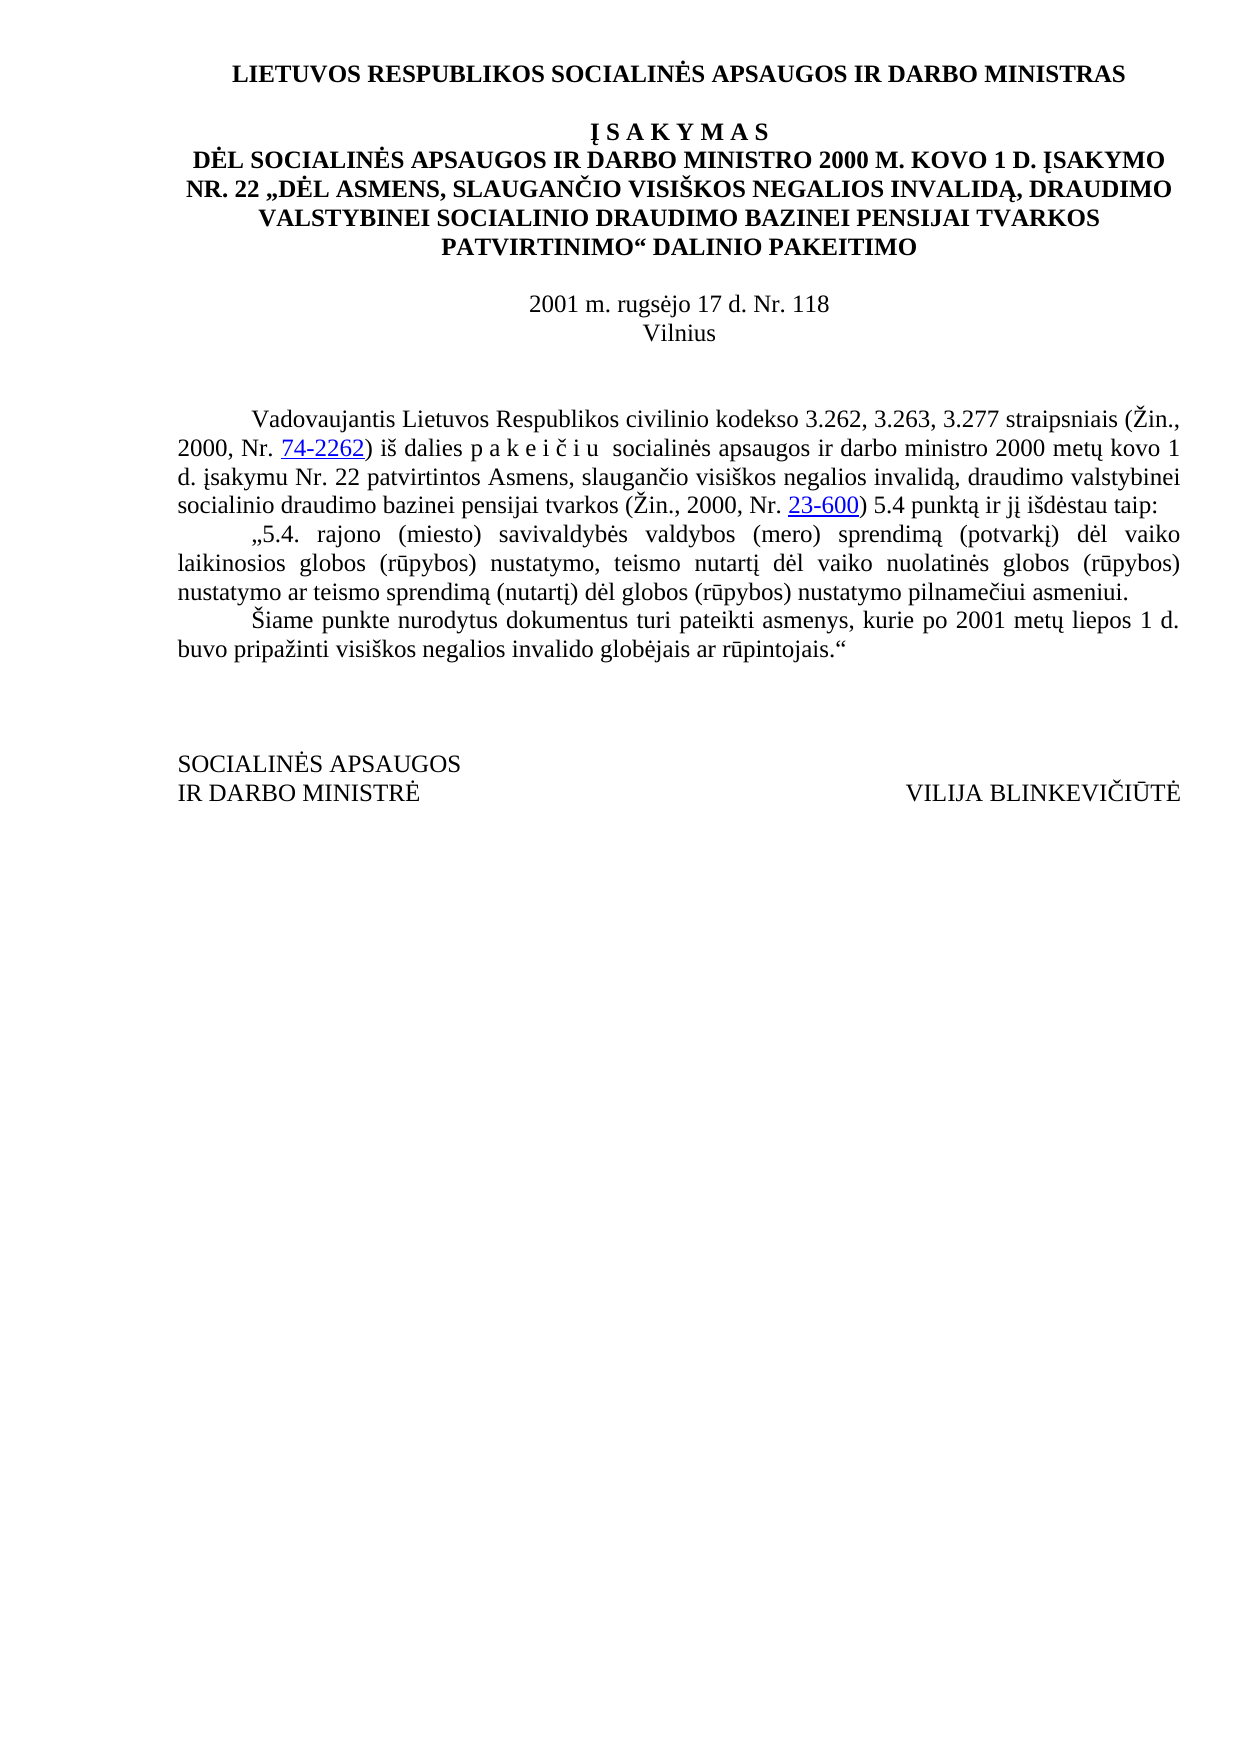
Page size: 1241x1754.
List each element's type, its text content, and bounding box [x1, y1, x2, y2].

text LIETUVOS RESPUBLIKOS SOCIALINĖS APSAUGOS IR DARBO MINISTRAS [177, 59, 1181, 88]
text Vadovaujantis Lietuvos Respublikos civilinio kodekso 3.262, 3.263, 3.277 straipsniais (Žin., 2000, Nr. 74-2262) iš dalies pakeičiu socialinės apsaugos ir darbo ministro 2000 metų kovo 1 d. įsakymu Nr. 22 patvirtintos Asmens, slaugančio visiškos negalios invalidą, draudimo valstybinei socialinio draudimo bazinei pensijai tvarkos (Žin., 2000, Nr. 23-600) 5.4 punktą ir jį išdėstau taip: [177, 404, 1181, 519]
text 2001 m. rugsėjo 17 d. Nr. 118 [177, 289, 1181, 318]
text „5.4. rajono (miesto) savivaldybės valdybos (mero) sprendimą (potvarkį) dėl vaiko laikinosios globos (rūpybos) nustatymo, teismo nutartį dėl vaiko nuolatinės globos (rūpybos) nustatymo ar teismo sprendimą (nutartį) dėl globos (rūpybos) nustatymo pilnamečiui asmeniui. [177, 519, 1181, 605]
text Į S A K Y M A S [177, 117, 1181, 145]
text SOCIALINĖS APSAUGOS [177, 749, 1181, 778]
text Vilnius [177, 318, 1181, 347]
text Šiame punkte nurodytus dokumentus turi pateikti asmenys, kurie po 2001 metų liepos 1 d. buvo pripažinti visiškos negalios invalido globėjais ar rūpintojais.“ [177, 605, 1181, 663]
text DĖL SOCIALINĖS APSAUGOS IR DARBO MINISTRO 2000 M. KOVO 1 D. ĮSAKYMO NR. 22 „DĖL ASMENS, SLAUGANČIO VISIŠKOS NEGALIOS INVALIDĄ, DRAUDIMO VALSTYBINEI SOCIALINIO DRAUDIMO BAZINEI PENSIJAI TVARKOS PATVIRTINIMO“ DALINIO PAKEITIMO [177, 145, 1181, 260]
text IR DARBO MINISTRĖ VILIJA BLINKEVIČIŪTĖ [177, 778, 1181, 807]
